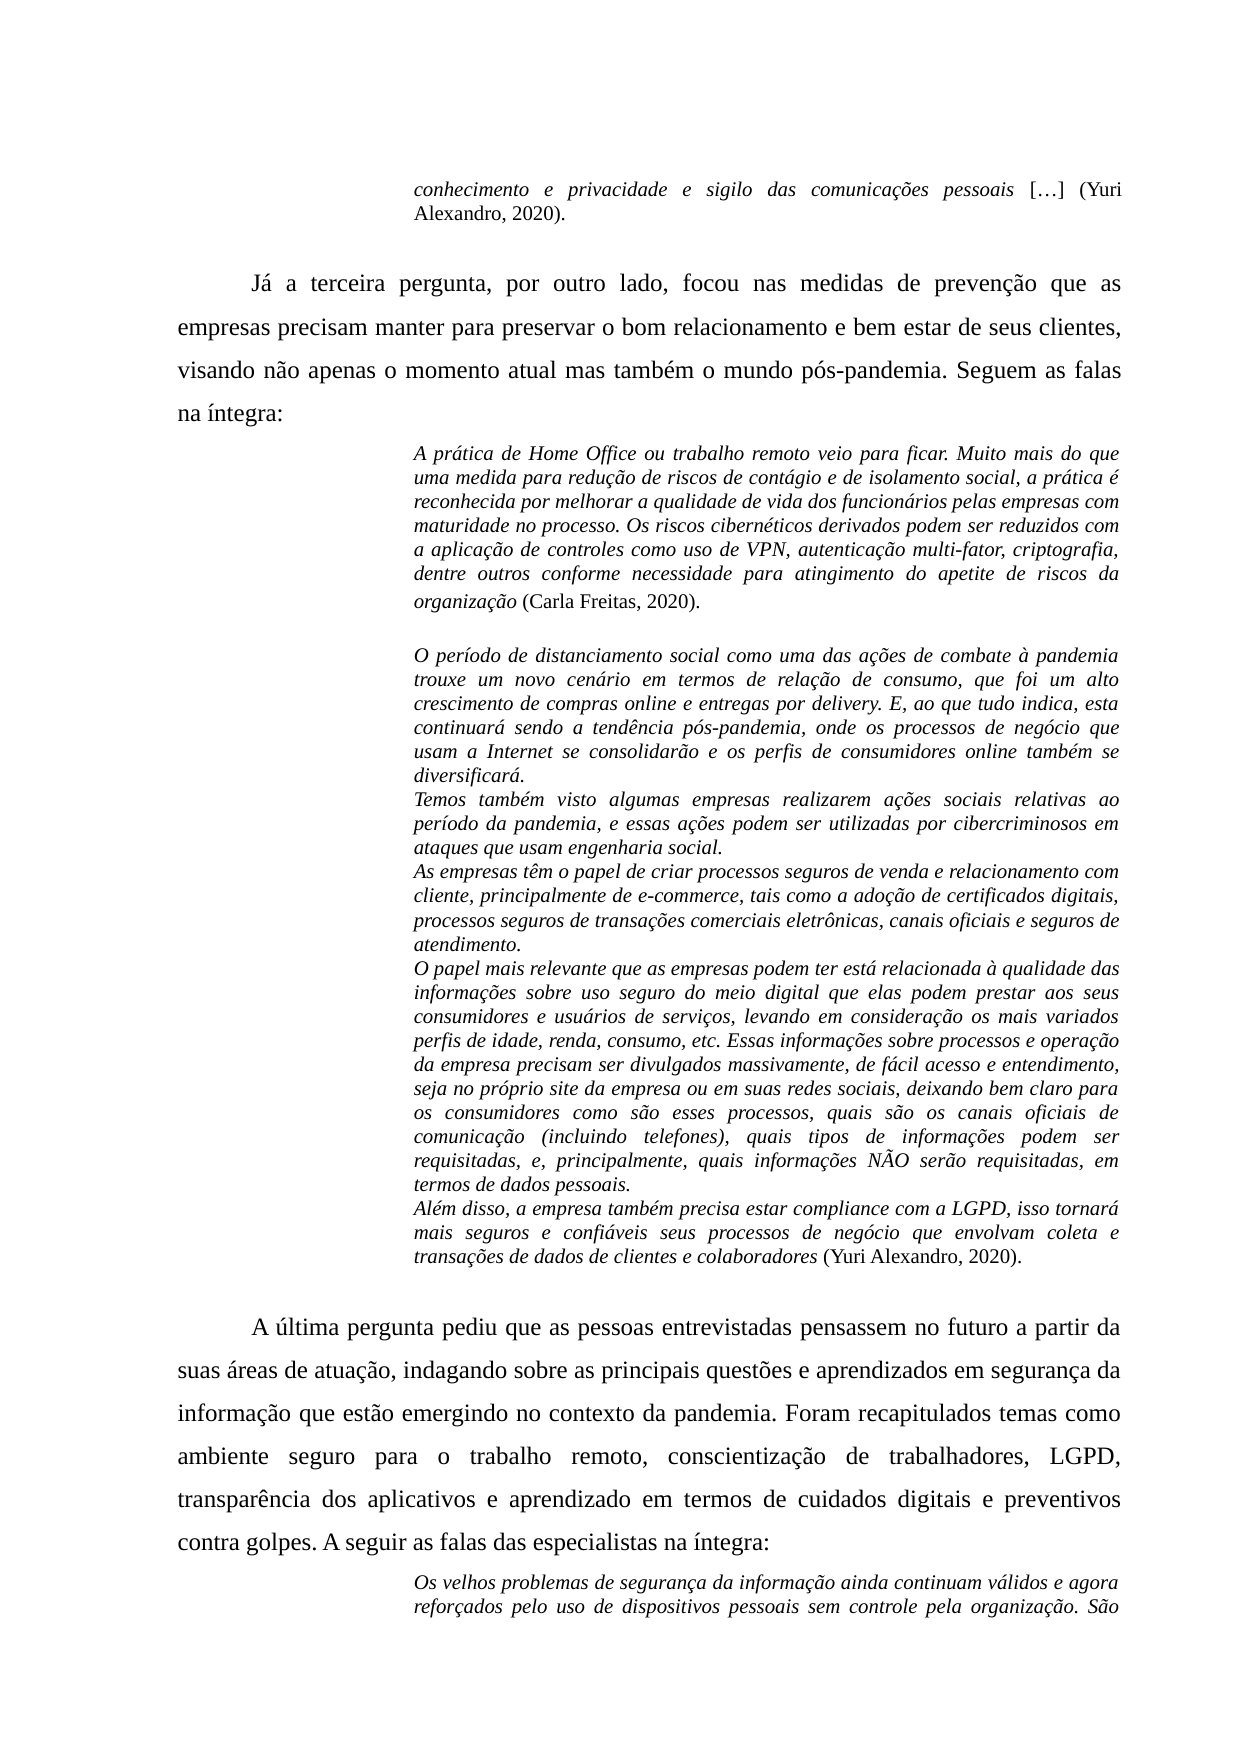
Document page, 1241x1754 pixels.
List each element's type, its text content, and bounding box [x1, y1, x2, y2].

text Além disso, a empresa também precisa estar compliance com a LGPD, isso tornará mais seguros e confiáveis seus processos de negócio que envolvam coleta e transações de dados de clientes e colaboradores (Yuri Alexandro, 2020). [413, 1196, 1122, 1268]
text As empresas têm o papel de criar processos seguros de venda e relacionamento com cliente, principalmente de e-commerce, tais como a adoção de certificados digitais, processos seguros de transações comerciais eletrônicas, canais oficiais e seguros de atendimento. [413, 859, 1122, 956]
text Temos também visto algumas empresas realizarem ações sociais relativas ao período da pandemia, e essas ações podem ser utilizadas por cibercriminosos em ataques que usam engenharia social. [413, 787, 1122, 859]
text Já a terceira pergunta, por outro lado, focou nas medidas de prevenção que as empresas precisam manter para preservar o bom relacionamento e bem estar de seus clientes, visando não apenas o momento atual mas também o mundo pós-pandemia. Seguem as falas na íntegra: [177, 268, 1122, 427]
text conhecimento e privacidade e sigilo das comunicações pessoais […] (Yuri Alexandro, 2020). [413, 177, 1122, 225]
text Os velhos problemas de segurança da informação ainda continuam válidos e agora reforçados pelo uso de dispositivos pessoais sem controle pela organização. São [413, 1570, 1122, 1618]
text A última pergunta pediu que as pessoas entrevistadas pensassem no futuro a partir da suas áreas de atuação, indagando sobre as principais questões e aprendizados em segurança da informação que estão emergindo no contexto da pandemia. Foram recapitulados temas como ambiente seguro para o trabalho remoto, conscientização de trabalhadores, LGPD, transparência dos aplicativos e aprendizado em termos de cuidados digitais e preventivos contra golpes. A seguir as falas das especialistas na íntegra: [177, 1312, 1122, 1556]
text O período de distanciamento social como uma das ações de combate à pandemia trouxe um novo cenário em termos de relação de consumo, que foi um alto crescimento de compras online e entregas por delivery. E, ao que tudo indica, esta continuará sendo a tendência pós-pandemia, onde os processos de negócio que usam a Internet se consolidarão e os perfis de consumidores online também se diversificará. [413, 643, 1122, 787]
text O papel mais relevante que as empresas podem ter está relacionada à qualidade das informações sobre uso seguro do meio digital que elas podem prestar aos seus consumidores e usuários de serviços, levando em consideração os mais variados perfis de idade, renda, consumo, etc. Essas informações sobre processos e operação da empresa precisam ser divulgados massivamente, de fácil acesso e entendimento, seja no próprio site da empresa ou em suas redes sociais, deixando bem claro para os consumidores como são esses processos, quais são os canais oficiais de comunicação (incluindo telefones), quais tipos de informações podem ser requisitadas, e, principalmente, quais informações NÃO serão requisitadas, em termos de dados pessoais. [413, 956, 1122, 1196]
text A prática de Home Office ou trabalho remoto veio para ficar. Muito mais do que uma medida para redução de riscos de contágio e de isolamento social, a prática é reconhecida por melhorar a qualidade de vida dos funcionários pelas empresas com maturidade no processo. Os riscos cibernéticos derivados podem ser reduzidos com a aplicação de controles como uso de VPN, autenticação multi-fator, criptografia, dentre outros conforme necessidade para atingimento do apetite de riscos da organização (Carla Freitas, 2020). [413, 441, 1122, 614]
